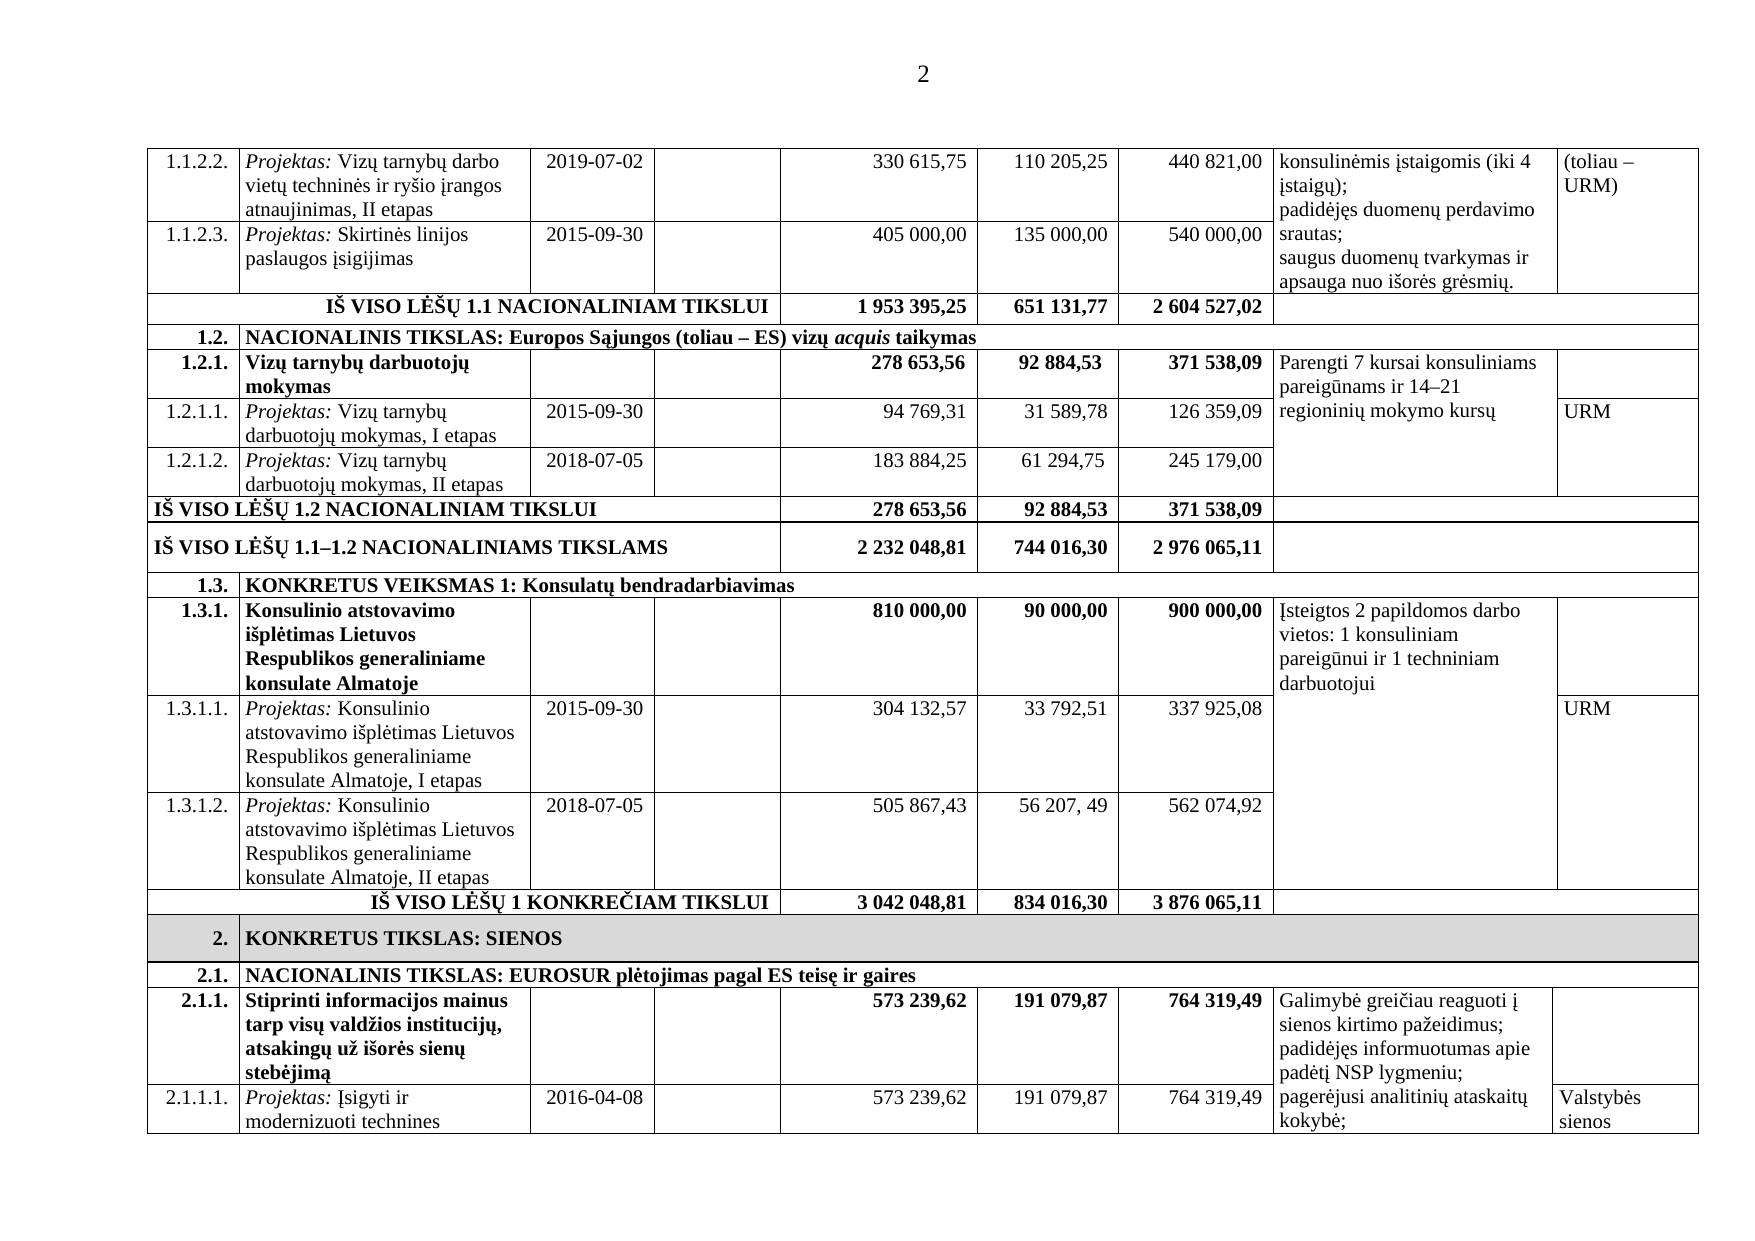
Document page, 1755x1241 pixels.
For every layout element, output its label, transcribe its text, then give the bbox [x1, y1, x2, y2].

table_cell IŠ VISO LĖŠŲ 1.1–1.2 NACIONALINIAMS TIKSLAMS [148, 523, 780, 572]
table_cell 651 131,77 [978, 294, 1118, 324]
table_cell 573 239,62 [781, 988, 977, 1084]
table_cell [1558, 598, 1698, 694]
table_cell [1274, 497, 1698, 521]
table_cell [531, 988, 654, 1084]
table_cell URM [1558, 696, 1698, 889]
table_cell Projektas: Skirtinės linijos paslaugos įsigijimas [240, 222, 530, 293]
table_cell Valstybės sienos [1553, 1085, 1698, 1133]
table_cell [1553, 988, 1698, 1084]
table_cell 2015-09-30 [531, 399, 654, 447]
table_cell 1.3.1.1. [148, 696, 239, 792]
table_cell [1274, 523, 1698, 572]
table_cell Projektas: Konsulinio atstovavimo išplėtimas Lietuvos Respublikos generaliniame konsulate Almatoje, II etapas [240, 793, 530, 889]
table_cell 92 884,53 [978, 350, 1118, 398]
table_cell IŠ VISO LĖŠŲ 1.2 NACIONALINIAM TIKSLUI [148, 497, 780, 521]
table_cell 183 884,25 [781, 448, 977, 496]
table_cell 371 538,09 [1119, 497, 1273, 521]
table_cell [1274, 890, 1698, 914]
table_cell 764 319,49 [1119, 1085, 1273, 1133]
table_cell 278 653,56 [781, 497, 977, 521]
table_cell 191 079,87 [978, 1085, 1118, 1133]
table_cell 94 769,31 [781, 399, 977, 447]
table_cell 2019-07-02 [531, 149, 654, 221]
table_cell [655, 399, 780, 447]
table_cell 1.3.1. [148, 598, 239, 694]
table_cell Vizų tarnybų darbuotojų mokymas [240, 350, 530, 398]
table_cell IŠ VISO LĖŠŲ 1.1 NACIONALINIAM TIKSLUI [148, 294, 780, 324]
table_cell 110 205,25 [978, 149, 1118, 221]
table_cell 2.1.1.1. [148, 1085, 239, 1133]
table_cell 1.1.2.2. [148, 149, 239, 221]
table_cell Įsteigtos 2 papildomos darbo vietos: 1 konsuliniam pareigūnui ir 1 techniniam darbuotojui [1274, 598, 1557, 889]
table_cell 1 953 395,25 [781, 294, 977, 324]
table_cell KONKRETUS TIKSLAS: SIENOS [240, 915, 1698, 961]
table_cell [655, 793, 780, 889]
table_cell 764 319,49 [1119, 988, 1273, 1084]
table_cell 834 016,30 [978, 890, 1118, 914]
table_cell [531, 350, 654, 398]
table_cell (toliau – URM) [1558, 149, 1698, 293]
table_cell 562 074,92 [1119, 793, 1273, 889]
table_cell 744 016,30 [978, 523, 1118, 572]
table_cell 90 000,00 [978, 598, 1118, 694]
table_cell 56 207, 49 [978, 793, 1118, 889]
table_cell 371 538,09 [1119, 350, 1273, 398]
table_cell 2016-04-08 [531, 1085, 654, 1133]
table_cell 3 042 048,81 [781, 890, 977, 914]
table_cell NACIONALINIS TIKSLAS: EUROSUR plėtojimas pagal ES teisę ir gaires [240, 963, 1698, 987]
table_cell 2015-09-30 [531, 222, 654, 293]
table_cell 33 792,51 [978, 696, 1118, 792]
table_cell Projektas: Vizų tarnybų darbuotojų mokymas, I etapas [240, 399, 530, 447]
table_cell [531, 598, 654, 694]
table_cell 304 132,57 [781, 696, 977, 792]
table_cell [655, 598, 780, 694]
table_cell 1.2.1.1. [148, 399, 239, 447]
table_cell 1.2.1. [148, 350, 239, 398]
table_cell 1.2.1.2. [148, 448, 239, 496]
table_cell KONKRETUS VEIKSMAS 1: Konsulatų bendradarbiavimas [240, 573, 1698, 597]
table_cell URM [1558, 399, 1698, 496]
table_cell Projektas: Vizų tarnybų darbuotojų mokymas, II etapas [240, 448, 530, 496]
table_cell Projektas: Įsigyti ir modernizuoti technines [240, 1085, 530, 1133]
table_cell konsulinėmis įstaigomis (iki 4 įstaigų); padidėjęs duomenų perdavimo srautas; saugus duomenų tvarkymas ir apsauga nuo išorės grėsmių. [1274, 149, 1557, 293]
table_cell 278 653,56 [781, 350, 977, 398]
table_cell 505 867,43 [781, 793, 977, 889]
table_cell 31 589,78 [978, 399, 1118, 447]
table_cell [655, 448, 780, 496]
table_cell Projektas: Konsulinio atstovavimo išplėtimas Lietuvos Respublikos generaliniame konsulate Almatoje, I etapas [240, 696, 530, 792]
table_cell [1274, 294, 1698, 324]
table_cell [655, 696, 780, 792]
table_cell NACIONALINIS TIKSLAS: Europos Sąjungos (toliau – ES) vizų acquis taikymas [240, 325, 1698, 349]
table_cell 1.3. [148, 573, 239, 597]
table_cell 405 000,00 [781, 222, 977, 293]
table_cell Projektas: Vizų tarnybų darbo vietų techninės ir ryšio įrangos atnaujinimas, II etapas [240, 149, 530, 221]
table_cell 1.3.1.2. [148, 793, 239, 889]
table_cell IŠ VISO LĖŠŲ 1 KONKREČIAM TIKSLUI [148, 890, 780, 914]
table_cell 61 294,75 [978, 448, 1118, 496]
table_cell 2015-09-30 [531, 696, 654, 792]
table_cell 2. [148, 915, 239, 961]
table_cell 2 232 048,81 [781, 523, 977, 572]
table_cell Parengti 7 kursai konsuliniams pareigūnams ir 14–21 regioninių mokymo kursų [1274, 350, 1557, 496]
table_cell 337 925,08 [1119, 696, 1273, 792]
table_cell [655, 988, 780, 1084]
table_cell [655, 1085, 780, 1133]
table_cell 573 239,62 [781, 1085, 977, 1133]
table_cell 191 079,87 [978, 988, 1118, 1084]
table_cell [1558, 350, 1698, 398]
table_cell 2018-07-05 [531, 448, 654, 496]
table_cell 3 876 065,11 [1119, 890, 1273, 914]
table_cell 1.2. [148, 325, 239, 349]
table_cell 135 000,00 [978, 222, 1118, 293]
table_cell [655, 149, 780, 221]
table_cell 92 884,53 [978, 497, 1118, 521]
table_cell [655, 222, 780, 293]
table_cell 2 976 065,11 [1119, 523, 1273, 572]
table_cell Galimybė greičiau reaguoti į sienos kirtimo pažeidimus; padidėjęs informuotumas apie padėtį NSP lygmeniu; pagerėjusi analitinių ataskaitų kokybė; [1274, 988, 1552, 1133]
table_cell 126 359,09 [1119, 399, 1273, 447]
table_cell 440 821,00 [1119, 149, 1273, 221]
table_cell 2018-07-05 [531, 793, 654, 889]
table_cell 900 000,00 [1119, 598, 1273, 694]
table_cell 1.1.2.3. [148, 222, 239, 293]
table_cell 245 179,00 [1119, 448, 1273, 496]
table_cell 2.1.1. [148, 988, 239, 1084]
table_cell 2 604 527,02 [1119, 294, 1273, 324]
table_cell 330 615,75 [781, 149, 977, 221]
table_cell Konsulinio atstovavimo išplėtimas Lietuvos Respublikos generaliniame konsulate Almatoje [240, 598, 530, 694]
table_cell Stiprinti informacijos mainus tarp visų valdžios institucijų, atsakingų už išorės sienų stebėjimą [240, 988, 530, 1084]
table_cell 2.1. [148, 963, 239, 987]
table_cell 810 000,00 [781, 598, 977, 694]
table_cell 540 000,00 [1119, 222, 1273, 293]
table_cell [655, 350, 780, 398]
